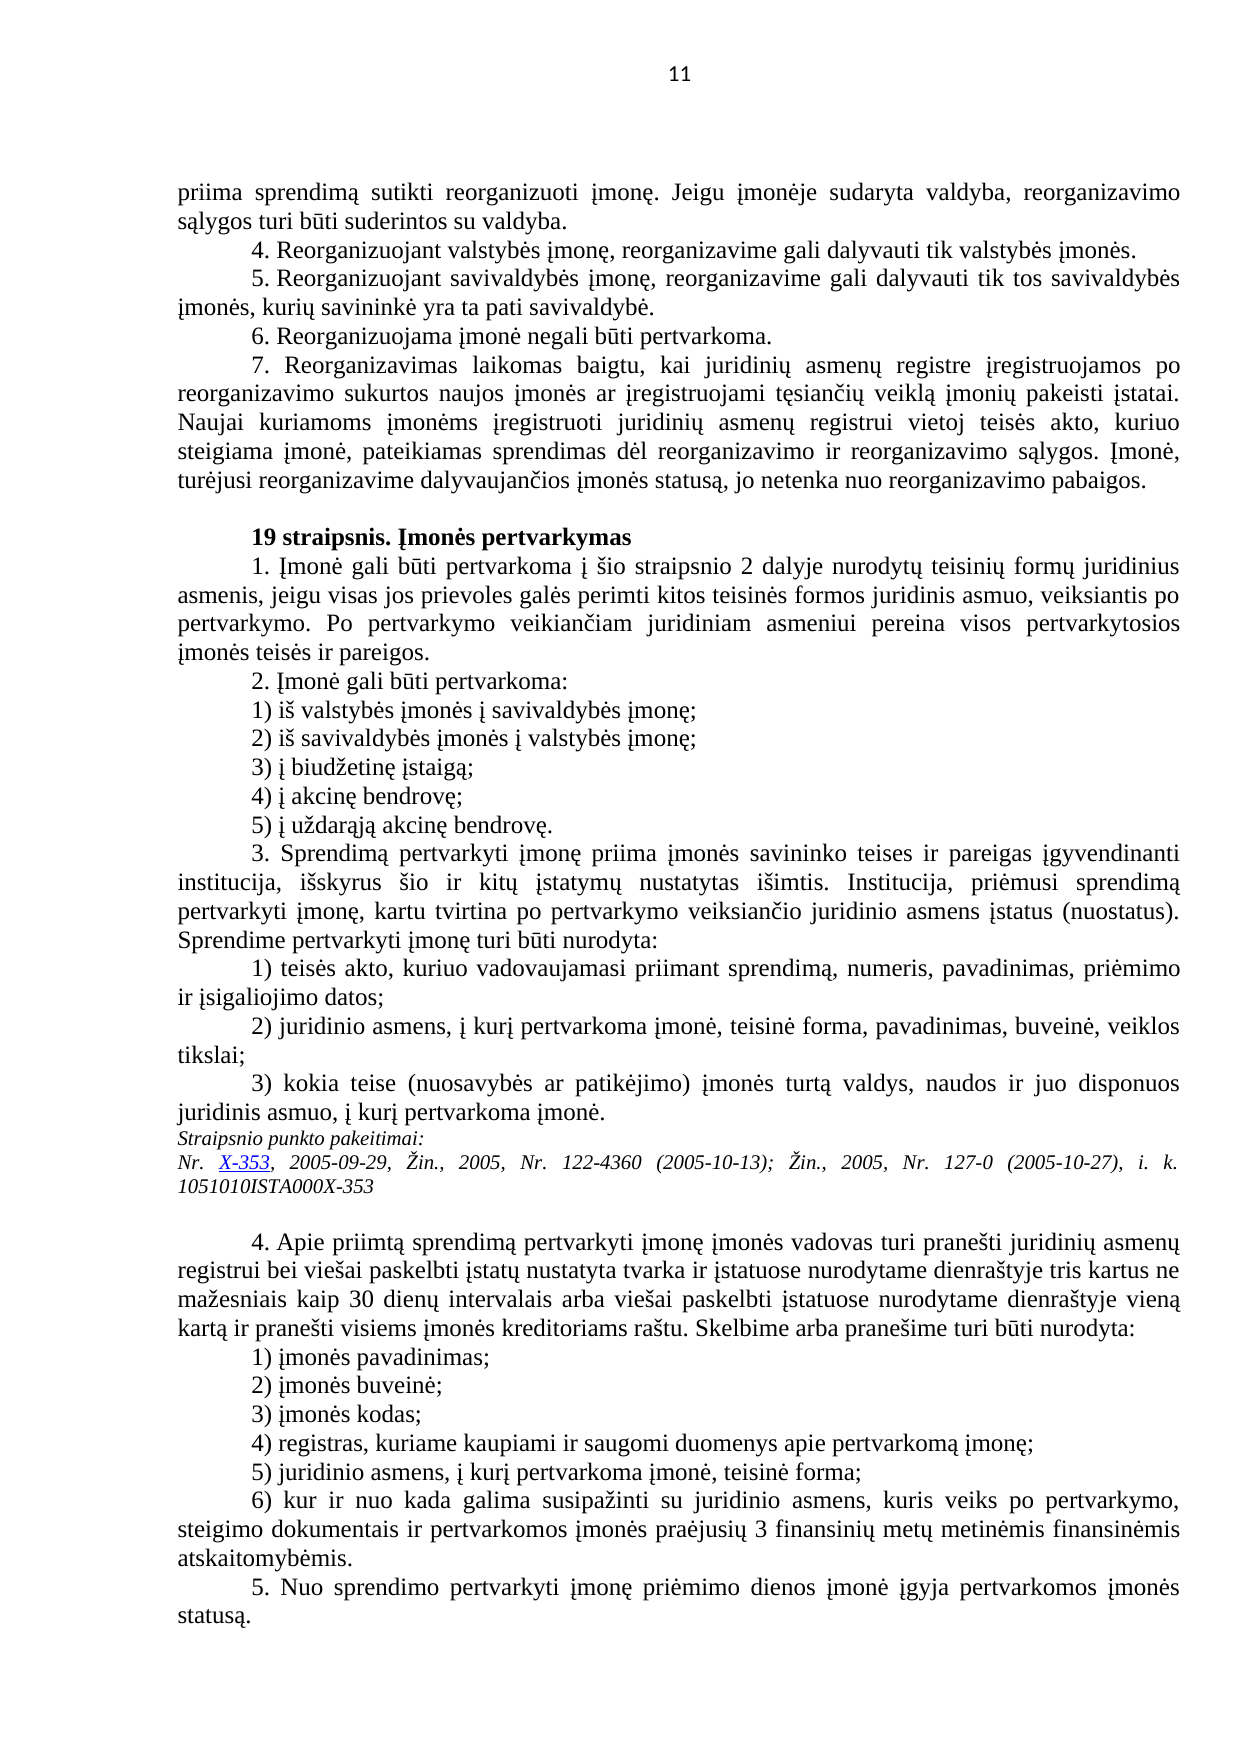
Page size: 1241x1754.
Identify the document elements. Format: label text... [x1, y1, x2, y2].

text 1) įmonės pavadinimas; [177, 1342, 1181, 1371]
text 7. Reorganizavimas laikomas baigtu, kai juridinių asmenų registre įregistruojamos po reorganizavimo sukurtos naujos įmonės ar įregistruojami tęsiančių veiklą įmonių pakeisti įstatai. Naujai kuriamoms įmonėms įregistruoti juridinių asmenų registrui vietoj teisės akto, kuriuo steigiama įmonė, pateikiamas sprendimas dėl reorganizavimo ir reorganizavimo sąlygos. Įmonė, turėjusi reorganizavime dalyvaujančios įmonės statusą, jo netenka nuo reorganizavimo pabaigos. [177, 350, 1181, 493]
text 1) teisės akto, kuriuo vadovaujamasi priimant sprendimą, numeris, pavadinimas, priėmimo ir įsigaliojimo datos; [177, 953, 1181, 1011]
text 5) juridinio asmens, į kurį pertvarkoma įmonė, teisinė forma; [177, 1457, 1181, 1486]
text 6) kur ir nuo kada galima susipažinti su juridinio asmens, kuris veiks po pertvarkymo, steigimo dokumentais ir pertvarkomos įmonės praėjusių 3 finansinių metų metinėmis finansinėmis atskaitomybėmis. [177, 1486, 1181, 1572]
text Nr. X-353, 2005-09-29, Žin., 2005, Nr. 122-4360 (2005-10-13); Žin., 2005, Nr. 127-0 (2005-10-27), i. k. 1051010ISTA000X-353 [177, 1150, 1181, 1198]
text 2) juridinio asmens, į kurį pertvarkoma įmonė, teisinė forma, pavadinimas, buveinė, veiklos tikslai; [177, 1011, 1181, 1068]
text 2) iš savivaldybės įmonės į valstybės įmonę; [177, 723, 1181, 752]
text 1) iš valstybės įmonės į savivaldybės įmonę; [177, 695, 1181, 723]
text 3) įmonės kodas; [177, 1399, 1181, 1428]
text 4) į akcinę bendrovę; [177, 781, 1181, 810]
text 3) kokia teise (nuosavybės ar patikėjimo) įmonės turtą valdys, naudos ir juo disponuos juridinis asmuo, į kurį pertvarkoma įmonė. [177, 1068, 1181, 1126]
text 1. Įmonė gali būti pertvarkoma į šio straipsnio 2 dalyje nurodytų teisinių formų juridinius asmenis, jeigu visas jos prievoles galės perimti kitos teisinės formos juridinis asmuo, veiksiantis po pertvarkymo. Po pertvarkymo veikiančiam juridiniam asmeniui pereina visos pertvarkytosios įmonės teisės ir pareigos. [177, 551, 1181, 666]
text 3) į biudžetinę įstaigą; [177, 752, 1181, 781]
text 4. Reorganizuojant valstybės įmonę, reorganizavime gali dalyvauti tik valstybės įmonės. [177, 235, 1181, 263]
text Straipsnio punkto pakeitimai: [177, 1126, 1181, 1150]
text 5. Reorganizuojant savivaldybės įmonę, reorganizavime gali dalyvauti tik tos savivaldybės įmonės, kurių savininkė yra ta pati savivaldybė. [177, 263, 1181, 321]
text 4. Apie priimtą sprendimą pertvarkyti įmonę įmonės vadovas turi pranešti juridinių asmenų registrui bei viešai paskelbti įstatų nustatyta tvarka ir įstatuose nurodytame dienraštyje tris kartus ne mažesniais kaip 30 dienų intervalais arba viešai paskelbti įstatuose nurodytame dienraštyje vieną kartą ir pranešti visiems įmonės kreditoriams raštu. Skelbime arba pranešime turi būti nurodyta: [177, 1227, 1181, 1342]
text 4) registras, kuriame kaupiami ir saugomi duomenys apie pertvarkomą įmonę; [177, 1428, 1181, 1457]
text 19 straipsnis. Įmonės pertvarkymas [177, 522, 1181, 551]
text priima sprendimą sutikti reorganizuoti įmonę. Jeigu įmonėje sudaryta valdyba, reorganizavimo sąlygos turi būti suderintos su valdyba. [177, 177, 1181, 235]
text 6. Reorganizuojama įmonė negali būti pertvarkoma. [177, 321, 1181, 350]
text 5) į uždarąją akcinę bendrovę. [177, 810, 1181, 838]
text 5. Nuo sprendimo pertvarkyti įmonę priėmimo dienos įmonė įgyja pertvarkomos įmonės statusą. [177, 1572, 1181, 1629]
text 2. Įmonė gali būti pertvarkoma: [177, 666, 1181, 695]
text 2) įmonės buveinė; [177, 1371, 1181, 1399]
text 3. Sprendimą pertvarkyti įmonę priima įmonės savininko teises ir pareigas įgyvendinanti institucija, išskyrus šio ir kitų įstatymų nustatytas išimtis. Institucija, priėmusi sprendimą pertvarkyti įmonę, kartu tvirtina po pertvarkymo veiksiančio juridinio asmens įstatus (nuostatus). Sprendime pertvarkyti įmonę turi būti nurodyta: [177, 838, 1181, 953]
